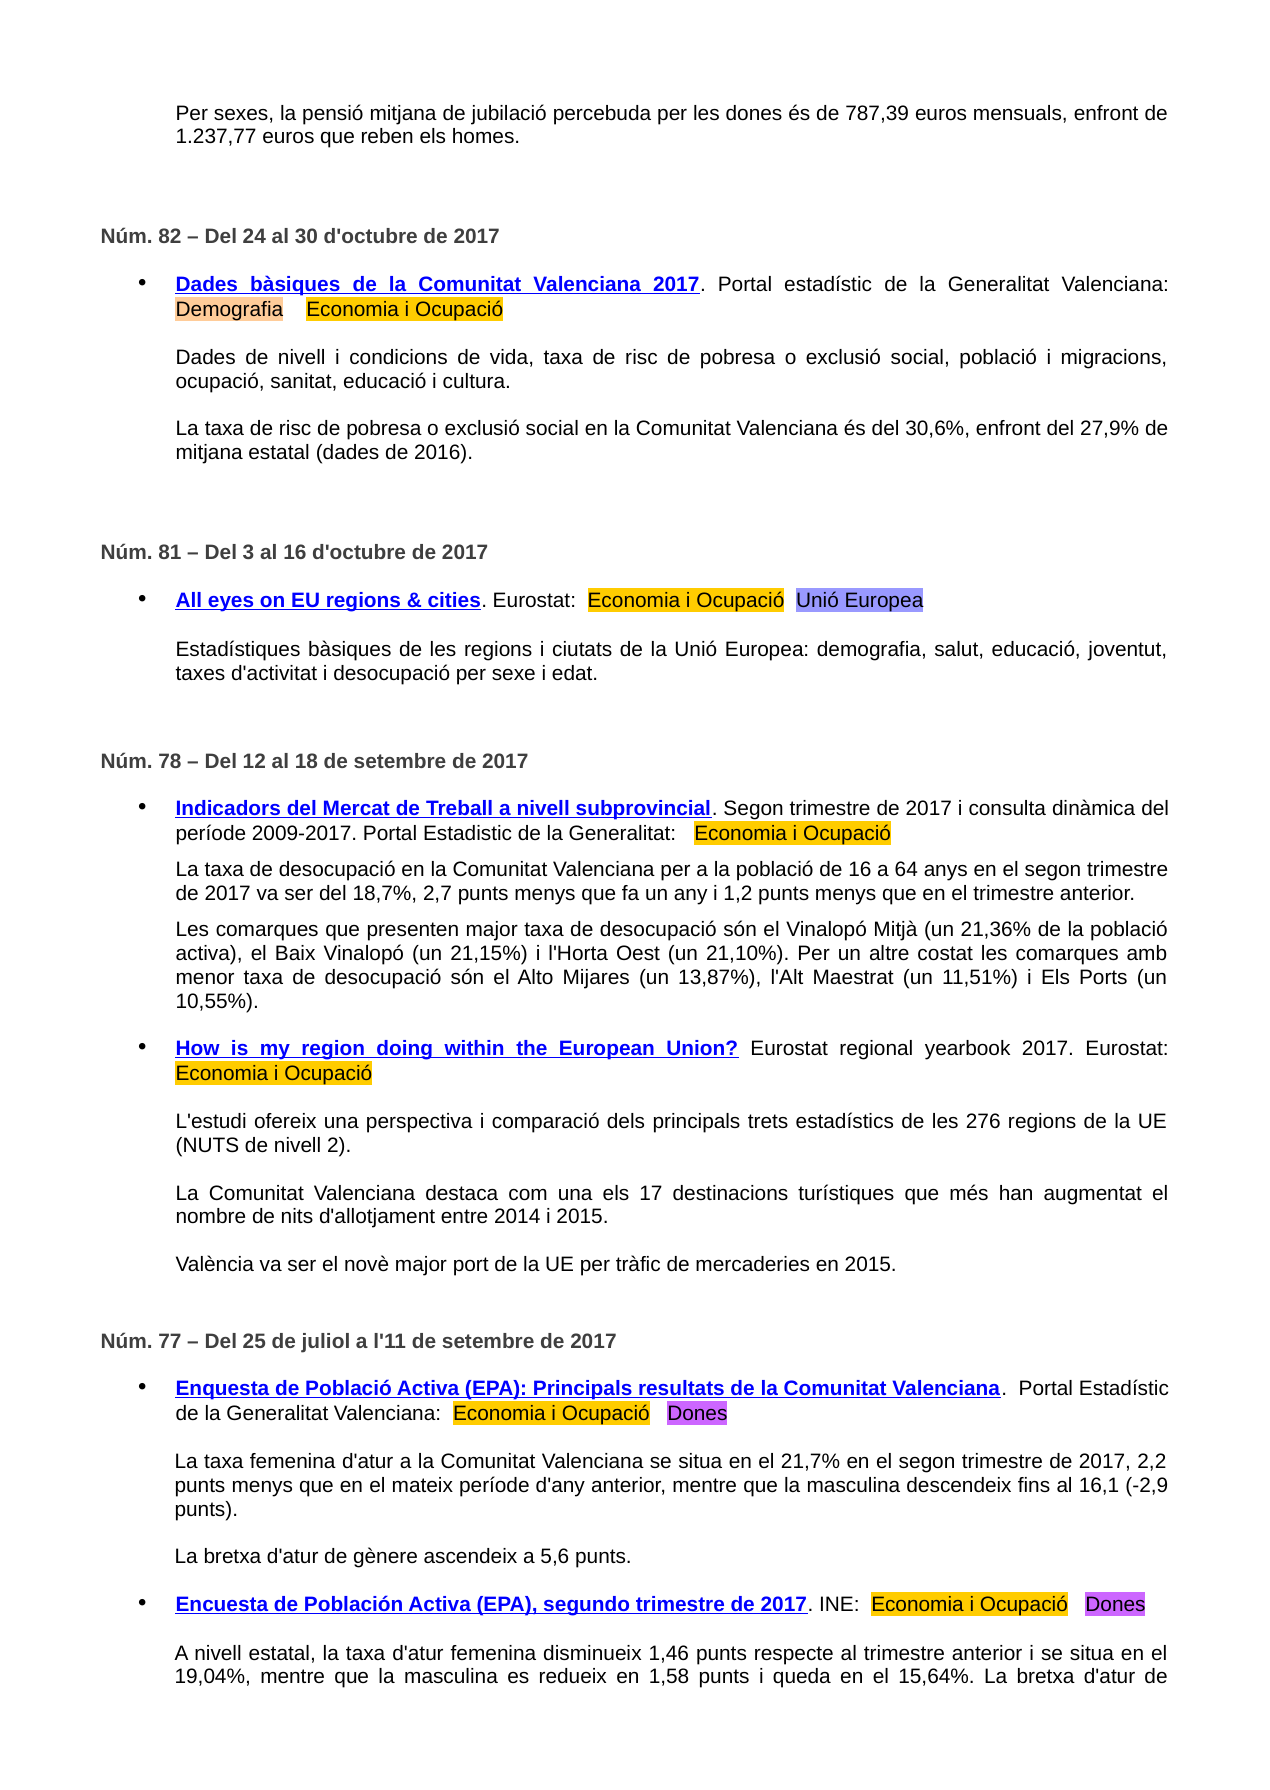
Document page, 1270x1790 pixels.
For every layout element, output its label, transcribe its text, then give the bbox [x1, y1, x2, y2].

text Núm. 77 – Del 25 de juliol a l'11 de setembre de 2017 [100, 1328, 1169, 1352]
text L'estudi ofereix una perspectiva i comparació dels principals trets estadístics de les 276 regions de la UE (NUTS de nivell 2). [175, 1109, 1169, 1157]
text La Comunitat Valenciana destaca com una els 17 destinacions turístiques que més han augmentat el nombre de nits d'allotjament entre 2014 i 2015. [175, 1180, 1169, 1228]
text Estadístiques bàsiques de les regions i ciutats de la Unió Europea: demografia, salut, educació, joventut, taxes d'activitat i desocupació per sexe i edat. [175, 636, 1169, 684]
subtitle All eyes on EU regions & cities. Eurostat: Economia i Ocupació Unió Europea [138, 588, 1169, 613]
list Dades bàsiques de la Comunitat Valenciana 2017. Portal estadístic de la Generalitat Valenciana: Demografia Economia i Ocupació [138, 272, 1169, 321]
text La taxa de desocupació en la Comunitat Valenciana per a la població de 16 a 64 anys en el segon trimestre de 2017 va ser del 18,7%, 2,7 punts menys que fa un any i 1,2 punts menys que en el trimestre anterior. [175, 857, 1169, 905]
text La taxa de risc de pobresa o exclusió social en la Comunitat Valenciana és del 30,6%, enfront del 27,9% de mitjana estatal (dades de 2016). [175, 416, 1169, 464]
text Núm. 78 – Del 12 al 18 de setembre de 2017 [100, 748, 1169, 772]
text A nivell estatal, la taxa d'atur femenina disminueix 1,46 punts respecte al trimestre anterior i se situa en el 19,04%, mentre que la masculina es redueix en 1,58 punts i queda en el 15,64%. La bretxa d'atur de [174, 1640, 1169, 1688]
text Núm. 81 – Del 3 al 16 d'octubre de 2017 [100, 540, 1169, 564]
text Les comarques que presenten major taxa de desocupació són el Vinalopó Mitjà (un 21,36% de la població activa), el Baix Vinalopó (un 21,15%) i l'Horta Oest (un 21,10%). Per un altre costat les comarques amb menor taxa de desocupació són el Alto Mijares (un 13,87%), l'Alt Maestrat (un 11,51%) i Els Ports (un 10,55%). [175, 917, 1169, 1013]
list Encuesta de Población Activa (EPA), segundo trimestre de 2017. INE: Economia i Ocupació Dones [138, 1592, 1169, 1617]
list How is my region doing within the European Union? Eurostat regional yearbook 2017. Eurostat: Economia i Ocupació [138, 1036, 1169, 1085]
list Indicadors del Mercat de Treball a nivell subprovincial. Segon trimestre de 2017 i consulta dinàmica del període 2009-2017. Portal Estadistic de la Generalitat: Economia i Ocupació [138, 796, 1169, 845]
text La bretxa d'atur de gènere ascendeix a 5,6 punts. [174, 1544, 1169, 1568]
subtitle Enquesta de Població Activa (EPA): Principals resultats de la Comunitat Valenciana. Portal Estadístic de la Generalitat Valenciana: Economia i Ocupació Dones [138, 1376, 1169, 1425]
text Per sexes, la pensió mitjana de jubilació percebuda per les dones és de 787,39 euros mensuals, enfront de 1.237,77 euros que reben els homes. [175, 100, 1169, 148]
text Núm. 82 – Del 24 al 30 d'octubre de 2017 [100, 224, 1169, 248]
text La taxa femenina d'atur a la Comunitat Valenciana se situa en el 21,7% en el segon trimestre de 2017, 2,2 punts menys que en el mateix període d'any anterior, mentre que la masculina descendeix fins al 16,1 (-2,9 punts). [174, 1449, 1169, 1521]
text València va ser el novè major port de la UE per tràfic de mercaderies en 2015. [175, 1252, 1169, 1276]
text Dades de nivell i condicions de vida, taxa de risc de pobresa o exclusió social, població i migracions, ocupació, sanitat, educació i cultura. [175, 344, 1169, 392]
